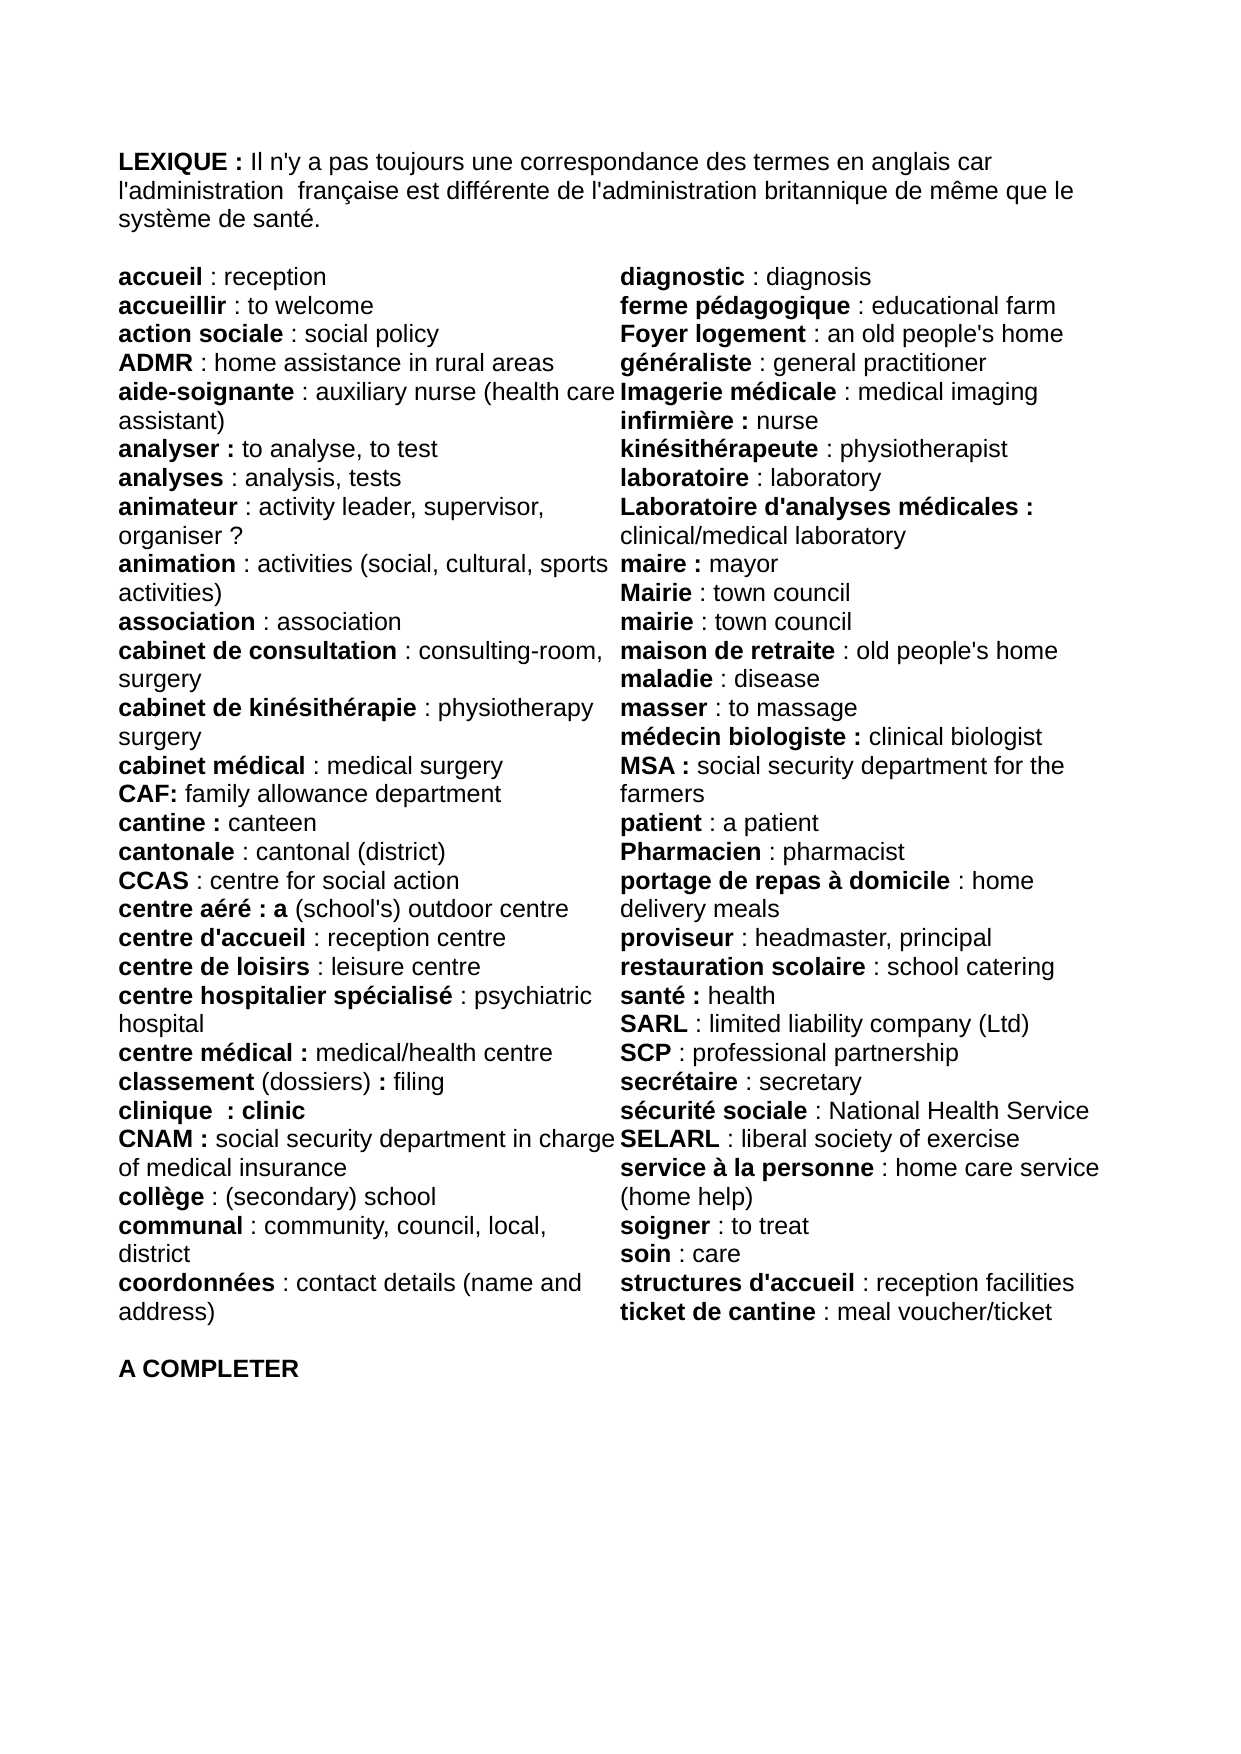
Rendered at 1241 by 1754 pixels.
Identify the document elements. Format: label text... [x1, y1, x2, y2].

text action sociale : social policy [118, 319, 620, 348]
text SCP : professional partnership [620, 1038, 1122, 1067]
text classement (dossiers) : filing [118, 1067, 620, 1096]
text communal : community, council, local, district [118, 1211, 620, 1268]
text animateur : activity leader, supervisor, organiser ? [118, 492, 620, 549]
text association : association [118, 607, 620, 636]
text sécurité sociale : National Health Service [620, 1096, 1122, 1124]
text clinique : clinic [118, 1096, 620, 1124]
text A COMPLETER [118, 1354, 1122, 1383]
text structures d'accueil : reception facilities [620, 1268, 1122, 1297]
text kinésithérapeute : physiotherapist [620, 434, 1122, 463]
text infirmière : nurse [620, 406, 1122, 434]
text ADMR : home assistance in rural areas [118, 348, 620, 377]
text aide-soignante : auxiliary nurse (health care assistant) [118, 377, 620, 434]
text santé : health [620, 981, 1122, 1009]
text CCAS : centre for social action [118, 866, 620, 894]
text patient : a patient [620, 808, 1122, 837]
text centre médical : medical/health centre [118, 1038, 620, 1067]
text soin : care [620, 1239, 1122, 1268]
text portage de repas à domicile : home delivery meals [620, 866, 1122, 923]
text centre d'accueil : reception centre [118, 923, 620, 952]
text Imagerie médicale : medical imaging [620, 377, 1122, 406]
text cabinet de consultation : consulting-room, surgery [118, 636, 620, 693]
text diagnostic : diagnosis [620, 262, 1122, 291]
text CAF: family allowance department [118, 779, 620, 808]
text accueil : reception [118, 262, 620, 291]
text cantonale : cantonal (district) [118, 837, 620, 866]
text maire : mayor [620, 549, 1122, 578]
text centre aéré : a (school's) outdoor centre [118, 894, 620, 923]
text service à la personne : home care service (home help) [620, 1153, 1122, 1211]
text SELARL : liberal society of exercise [620, 1124, 1122, 1153]
text maladie : disease [620, 664, 1122, 693]
text ferme pédagogique : educational farm [620, 291, 1122, 319]
text secrétaire : secretary [620, 1067, 1122, 1096]
text mairie : town council [620, 607, 1122, 636]
text ticket de cantine : meal voucher/ticket [620, 1297, 1122, 1326]
text coordonnées : contact details (name and address) [118, 1268, 620, 1326]
text CNAM : social security department in charge of medical insurance [118, 1124, 620, 1182]
text restauration scolaire : school catering [620, 952, 1122, 981]
text médecin biologiste : clinical biologist [620, 722, 1122, 751]
text collège : (secondary) school [118, 1182, 620, 1211]
text centre de loisirs : leisure centre [118, 952, 620, 981]
text accueillir : to welcome [118, 291, 620, 319]
text LEXIQUE : Il n'y a pas toujours une correspondance des termes en anglais car l'administration française est différente de l'administration britannique de même que le système de santé. [118, 147, 1122, 233]
text Mairie : town council [620, 578, 1122, 607]
text animation : activities (social, cultural, sports activities) [118, 549, 620, 607]
text cabinet de kinésithérapie : physiotherapy surgery [118, 693, 620, 751]
text masser : to massage [620, 693, 1122, 722]
text généraliste : general practitioner [620, 348, 1122, 377]
text centre hospitalier spécialisé : psychiatric hospital [118, 981, 620, 1038]
text Laboratoire d'analyses médicales : clinical/medical laboratory [620, 492, 1122, 549]
text SARL : limited liability company (Ltd) [620, 1009, 1122, 1038]
text Pharmacien : pharmacist [620, 837, 1122, 866]
text cabinet médical : medical surgery [118, 751, 620, 779]
text Foyer logement : an old people's home [620, 319, 1122, 348]
text cantine : canteen [118, 808, 620, 837]
text MSA : social security department for the farmers [620, 751, 1122, 808]
text laboratoire : laboratory [620, 463, 1122, 492]
text maison de retraite : old people's home [620, 636, 1122, 664]
text analyser : to analyse, to test [118, 434, 620, 463]
text proviseur : headmaster, principal [620, 923, 1122, 952]
text soigner : to treat [620, 1211, 1122, 1239]
text analyses : analysis, tests [118, 463, 620, 492]
